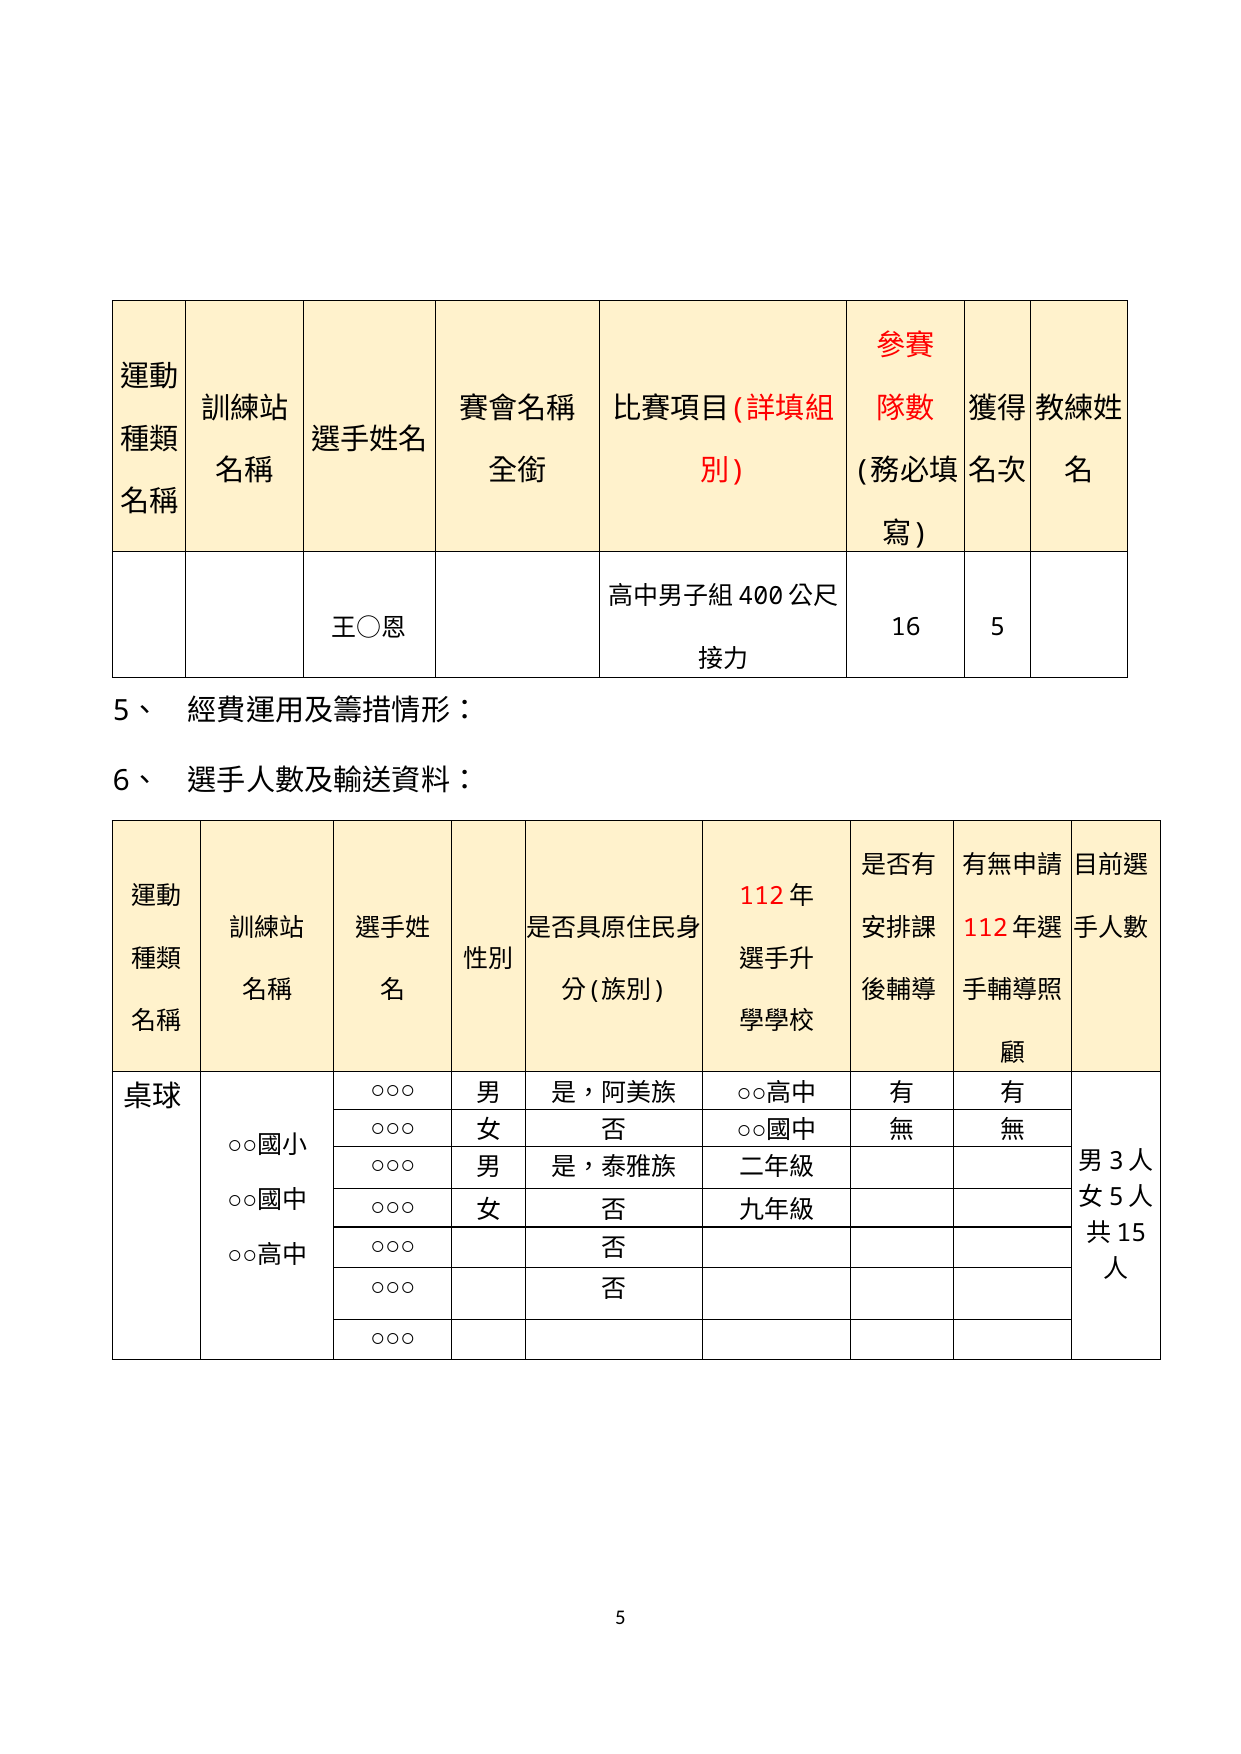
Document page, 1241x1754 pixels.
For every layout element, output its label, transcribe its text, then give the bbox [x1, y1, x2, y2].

table_cell [954, 1147, 1071, 1188]
table_header 是否具原住民身分(族別) [526, 821, 702, 1071]
table_cell [186, 552, 303, 677]
list 經費運用及籌措情形： [112, 678, 1128, 730]
table_header 運動種類名稱 [113, 821, 200, 1071]
table_cell ○○○ [334, 1189, 451, 1226]
list 選手人數及輸送資料： [112, 749, 1128, 801]
table_cell [703, 1268, 850, 1319]
table_cell 否 [526, 1228, 702, 1267]
table_cell ○○國中 [703, 1110, 850, 1146]
table_header 獲得 名次 [965, 301, 1030, 551]
table_cell 有 [954, 1072, 1071, 1108]
table_cell 桌球 [113, 1072, 200, 1358]
table_header 是否有安排課後輔導 [851, 821, 953, 1071]
table_cell [954, 1189, 1071, 1226]
table_cell 男 [452, 1147, 525, 1188]
table_cell [113, 552, 185, 677]
table_cell [703, 1228, 850, 1267]
table_cell ○○○ [334, 1110, 451, 1146]
table_cell [954, 1228, 1071, 1267]
table_cell ○○○ [334, 1320, 451, 1358]
table_header 目前選手人數 [1072, 821, 1160, 1071]
table_header 訓練站 名稱 [201, 821, 333, 1071]
table_cell [526, 1320, 702, 1358]
table_header 選手姓名 [304, 301, 435, 551]
table_cell ○○○ [334, 1072, 451, 1108]
table_header 比賽項目(詳填組別) [600, 301, 846, 551]
table_header 選手姓名 [334, 821, 451, 1071]
table_cell 男 [452, 1072, 525, 1108]
table_header 性別 [452, 821, 525, 1071]
table_cell [851, 1147, 953, 1188]
table_header 有無申請112年選手輔導照顧 [954, 821, 1071, 1071]
table_cell 九年級 [703, 1189, 850, 1226]
table_cell 是，阿美族 [526, 1072, 702, 1108]
table_header 賽會名稱 全銜 [436, 301, 599, 551]
table_cell [703, 1320, 850, 1358]
table_cell 有 [851, 1072, 953, 1108]
table_cell [436, 552, 599, 677]
table_cell [452, 1228, 525, 1267]
table_header 運動種類名稱 [113, 301, 185, 551]
table_cell 二年級 [703, 1147, 850, 1188]
table_cell 否 [526, 1110, 702, 1146]
table_cell 女 [452, 1189, 525, 1226]
table_cell 高中男子組400公尺接力 [600, 552, 846, 677]
table_cell 無 [954, 1110, 1071, 1146]
table_header 教練姓名 [1031, 301, 1127, 551]
table_cell [452, 1320, 525, 1358]
table_cell ○○○ [334, 1268, 451, 1319]
table_cell 否 [526, 1189, 702, 1226]
table_cell [954, 1268, 1071, 1319]
table_cell [851, 1268, 953, 1319]
table_cell 16 [847, 552, 964, 677]
table_cell [851, 1189, 953, 1226]
table_cell ○○國小 ○○國中 ○○高中 [201, 1072, 333, 1358]
table_cell 女 [452, 1110, 525, 1146]
table_cell 是，泰雅族 [526, 1147, 702, 1188]
table_cell [954, 1320, 1071, 1358]
table_header 參賽 隊數 (務必填寫) [847, 301, 964, 551]
table_cell 無 [851, 1110, 953, 1146]
table_cell [1031, 552, 1127, 677]
table_cell ○○○ [334, 1147, 451, 1188]
table_cell 5 [965, 552, 1030, 677]
table_header 112年 選手升 學學校 [703, 821, 850, 1071]
table_cell [851, 1320, 953, 1358]
table_cell [452, 1268, 525, 1319]
table_cell [851, 1228, 953, 1267]
table_cell ○○○ [334, 1228, 451, 1267]
table_cell 王○恩 [304, 552, 435, 677]
table_cell 否 [526, 1268, 702, 1319]
table_header 訓練站 名稱 [186, 301, 303, 551]
table_cell 男3人 女5人 共15人 [1072, 1072, 1160, 1358]
table_cell ○○高中 [703, 1072, 850, 1108]
